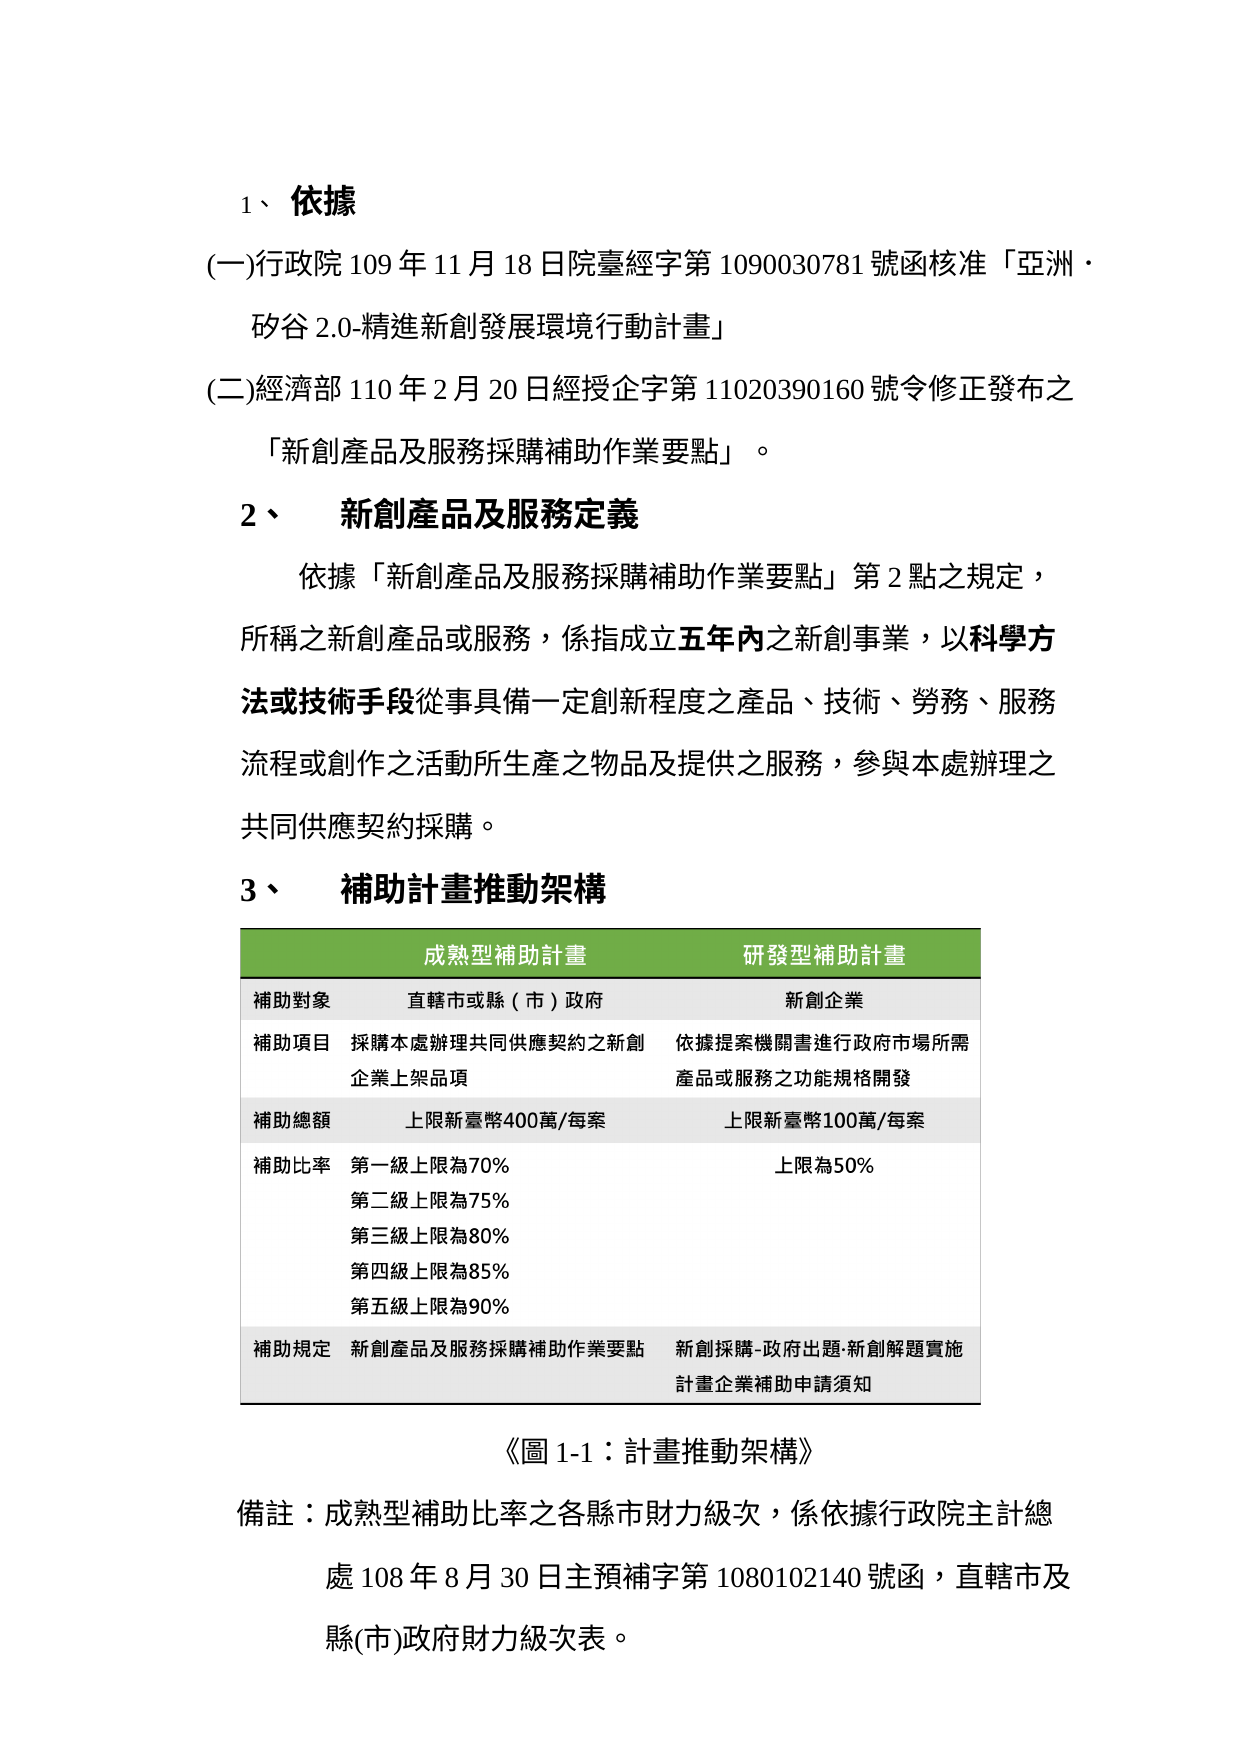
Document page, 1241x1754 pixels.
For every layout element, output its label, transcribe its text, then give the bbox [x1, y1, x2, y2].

list 新創產品及服務定義 [240, 470, 1078, 533]
list 補助計畫推動架構 [240, 845, 1078, 908]
text 《圖1-1：計畫推動架構》 [240, 1408, 1078, 1470]
text 備註：成熟型補助比率之各縣市財力級次，係依據行政院主計總處108年8月30日主預補字第1080102140號函，直轄市及縣(市)政府財力級次表。 [236, 1470, 1078, 1658]
text 依據「新創產品及服務採購補助作業要點」第2點之規定，所稱之新創產品或服務，係指成立五年內之新創事業，以科學方法或技術手段從事具備一定創新程度之產品、技術、勞務、服務流程或創作之活動所生產之物品及提供之服務，參與本處辦理之共同供應契約採購。 [240, 533, 1078, 845]
text (二)經濟部110年2月20日經授企字第11020390160號令修正發布之「新創產品及服務採購補助作業要點」。 [206, 345, 1078, 470]
list 依據 [240, 158, 1078, 220]
text (一)行政院109年11月18日院臺經字第1090030781號函核准「亞洲．矽谷2.0-精進新創發展環境行動計畫」 [206, 220, 1078, 345]
